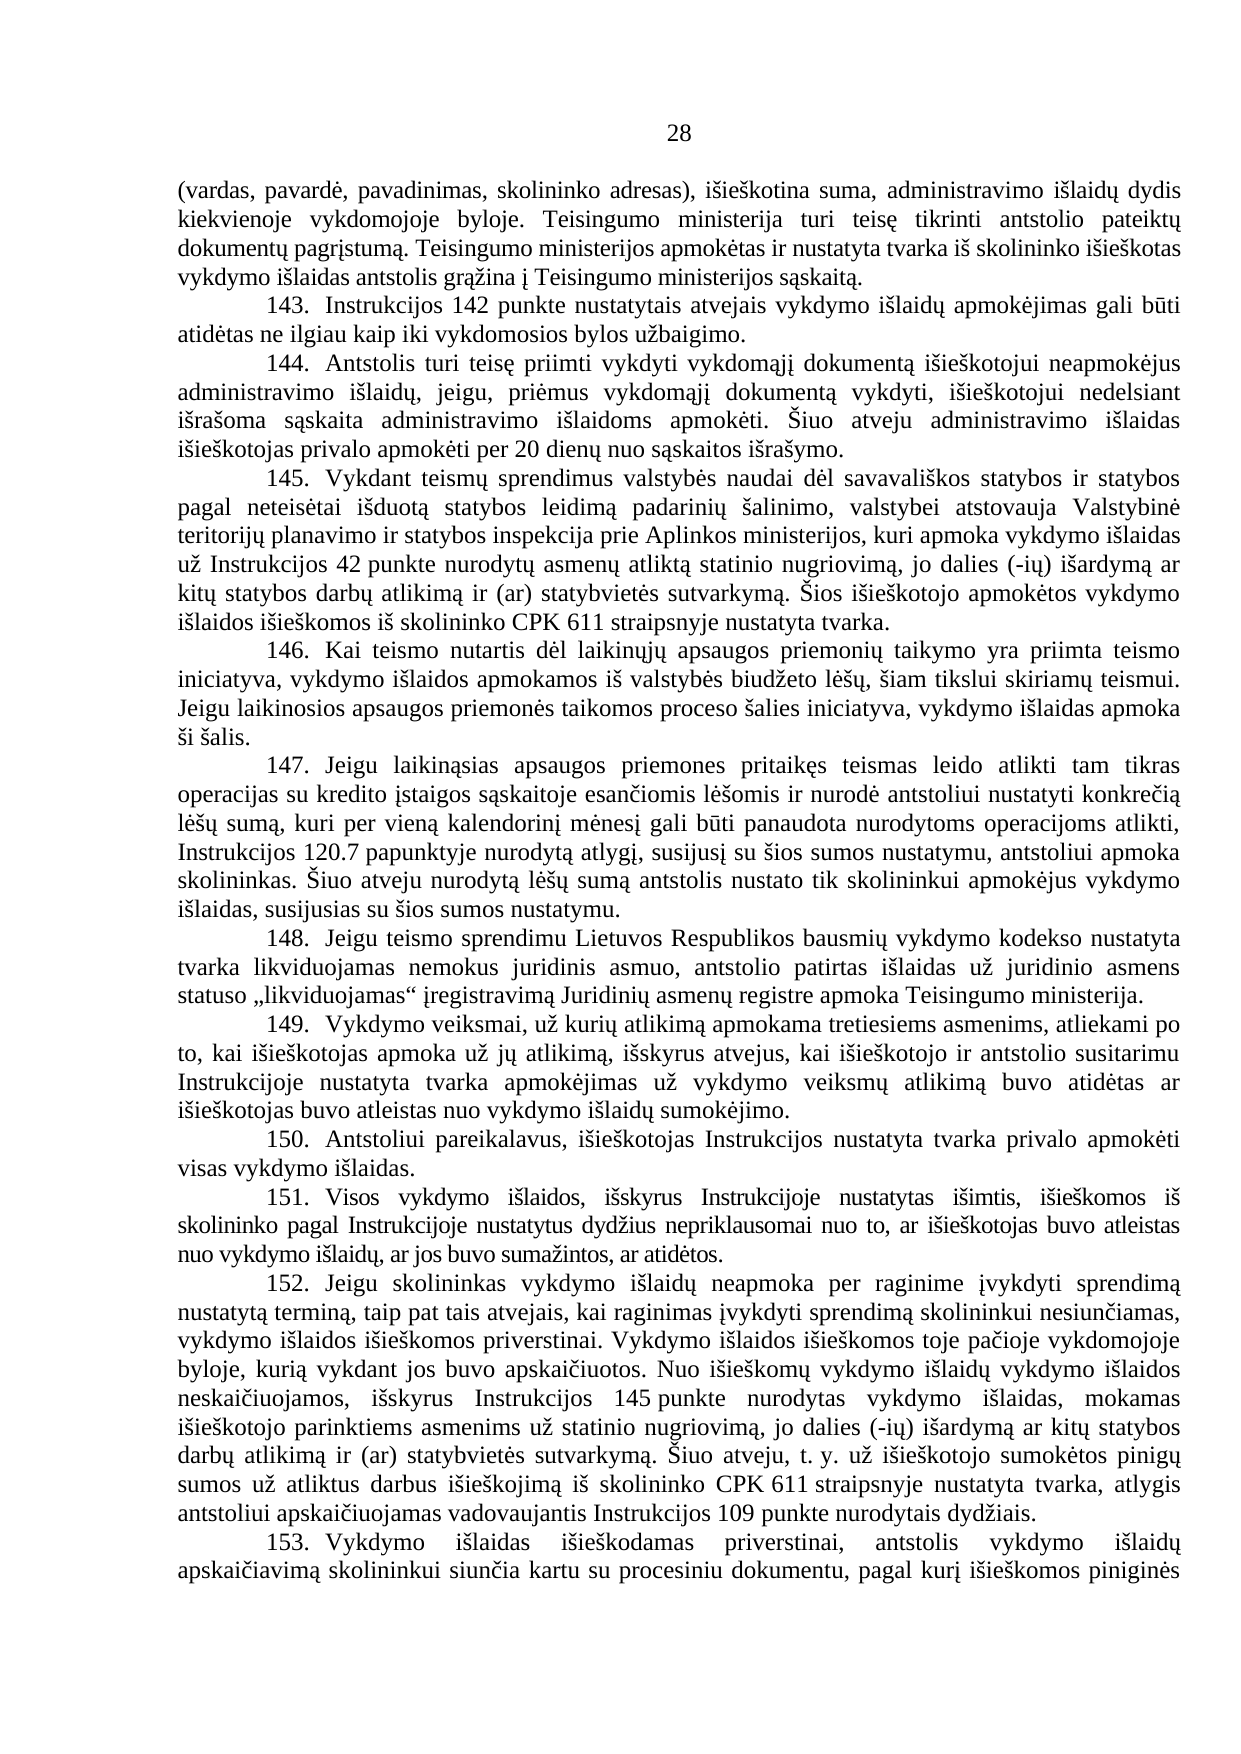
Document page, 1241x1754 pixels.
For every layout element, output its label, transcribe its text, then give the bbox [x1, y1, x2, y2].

text 151. Visos vykdymo išlaidos, išskyrus Instrukcijoje nustatytas išimtis, išieškomos iš skolininko pagal Instrukcijoje nustatytus dydžius nepriklausomai nuo to, ar išieškotojas buvo atleistas nuo vykdymo išlaidų, ar jos buvo sumažintos, ar atidėtos. [177, 1182, 1181, 1268]
text 149. Vykdymo veiksmai, už kurių atlikimą apmokama tretiesiems asmenims, atliekami po to, kai išieškotojas apmoka už jų atlikimą, išskyrus atvejus, kai išieškotojo ir antstolio susitarimu Instrukcijoje nustatyta tvarka apmokėjimas už vykdymo veiksmų atlikimą buvo atidėtas ar išieškotojas buvo atleistas nuo vykdymo išlaidų sumokėjimo. [177, 1009, 1181, 1124]
text 152. Jeigu skolininkas vykdymo išlaidų neapmoka per raginime įvykdyti sprendimą nustatytą terminą, taip pat tais atvejais, kai raginimas įvykdyti sprendimą skolininkui nesiunčiamas, vykdymo išlaidos išieškomos priverstinai. Vykdymo išlaidos išieškomos toje pačioje vykdomojoje byloje, kurią vykdant jos buvo apskaičiuotos. Nuo išieškomų vykdymo išlaidų vykdymo išlaidos neskaičiuojamos, išskyrus Instrukcijos 145 punkte nurodytas vykdymo išlaidas, mokamas išieškotojo parinktiems asmenims už statinio nugriovimą, jo dalies (-ių) išardymą ar kitų statybos darbų atlikimą ir (ar) statybvietės sutvarkymą. Šiuo atveju, t. y. už išieškotojo sumokėtos pinigų sumos už atliktus darbus išieškojimą iš skolininko CPK 611 straipsnyje nustatyta tvarka, atlygis antstoliui apskaičiuojamas vadovaujantis Instrukcijos 109 punkte nurodytais dydžiais. [177, 1268, 1181, 1527]
text 147. Jeigu laikinąsias apsaugos priemones pritaikęs teismas leido atlikti tam tikras operacijas su kredito įstaigos sąskaitoje esančiomis lėšomis ir nurodė antstoliui nustatyti konkrečią lėšų sumą, kuri per vieną kalendorinį mėnesį gali būti panaudota nurodytoms operacijoms atlikti, Instrukcijos 120.7 papunktyje nurodytą atlygį, susijusį su šios sumos nustatymu, antstoliui apmoka skolininkas. Šiuo atveju nurodytą lėšų sumą antstolis nustato tik skolininkui apmokėjus vykdymo išlaidas, susijusias su šios sumos nustatymu. [177, 751, 1181, 923]
text 153. Vykdymo išlaidas išieškodamas priverstinai, antstolis vykdymo išlaidų apskaičiavimą skolininkui siunčia kartu su procesiniu dokumentu, pagal kurį išieškomos piniginės [177, 1527, 1181, 1584]
text 146. Kai teismo nutartis dėl laikinųjų apsaugos priemonių taikymo yra priimta teismo iniciatyva, vykdymo išlaidos apmokamos iš valstybės biudžeto lėšų, šiam tikslui skiriamų teismui. Jeigu laikinosios apsaugos priemonės taikomos proceso šalies iniciatyva, vykdymo išlaidas apmoka ši šalis. [177, 636, 1181, 751]
text 148. Jeigu teismo sprendimu Lietuvos Respublikos bausmių vykdymo kodekso nustatyta tvarka likviduojamas nemokus juridinis asmuo, antstolio patirtas išlaidas už juridinio asmens statuso „likviduojamas“ įregistravimą Juridinių asmenų registre apmoka Teisingumo ministerija. [177, 923, 1181, 1009]
text 144. Antstolis turi teisę priimti vykdyti vykdomąjį dokumentą išieškotojui neapmokėjus administravimo išlaidų, jeigu, priėmus vykdomąjį dokumentą vykdyti, išieškotojui nedelsiant išrašoma sąskaita administravimo išlaidoms apmokėti. Šiuo atveju administravimo išlaidas išieškotojas privalo apmokėti per 20 dienų nuo sąskaitos išrašymo. [177, 348, 1181, 463]
text (vardas, pavardė, pavadinimas, skolininko adresas), išieškotina suma, administravimo išlaidų dydis kiekvienoje vykdomojoje byloje. Teisingumo ministerija turi teisę tikrinti antstolio pateiktų dokumentų pagrįstumą. Teisingumo ministerijos apmokėtas ir nustatyta tvarka iš skolininko išieškotas vykdymo išlaidas antstolis grąžina į Teisingumo ministerijos sąskaitą. [177, 176, 1181, 291]
text 143. Instrukcijos 142 punkte nustatytais atvejais vykdymo išlaidų apmokėjimas gali būti atidėtas ne ilgiau kaip iki vykdomosios bylos užbaigimo. [177, 291, 1181, 348]
text 145. Vykdant teismų sprendimus valstybės naudai dėl savavališkos statybos ir statybos pagal neteisėtai išduotą statybos leidimą padarinių šalinimo, valstybei atstovauja Valstybinė teritorijų planavimo ir statybos inspekcija prie Aplinkos ministerijos, kuri apmoka vykdymo išlaidas už Instrukcijos 42 punkte nurodytų asmenų atliktą statinio nugriovimą, jo dalies (-ių) išardymą ar kitų statybos darbų atlikimą ir (ar) statybvietės sutvarkymą. Šios išieškotojo apmokėtos vykdymo išlaidos išieškomos iš skolininko CPK 611 straipsnyje nustatyta tvarka. [177, 463, 1181, 636]
text 150. Antstoliui pareikalavus, išieškotojas Instrukcijos nustatyta tvarka privalo apmokėti visas vykdymo išlaidas. [177, 1124, 1181, 1182]
